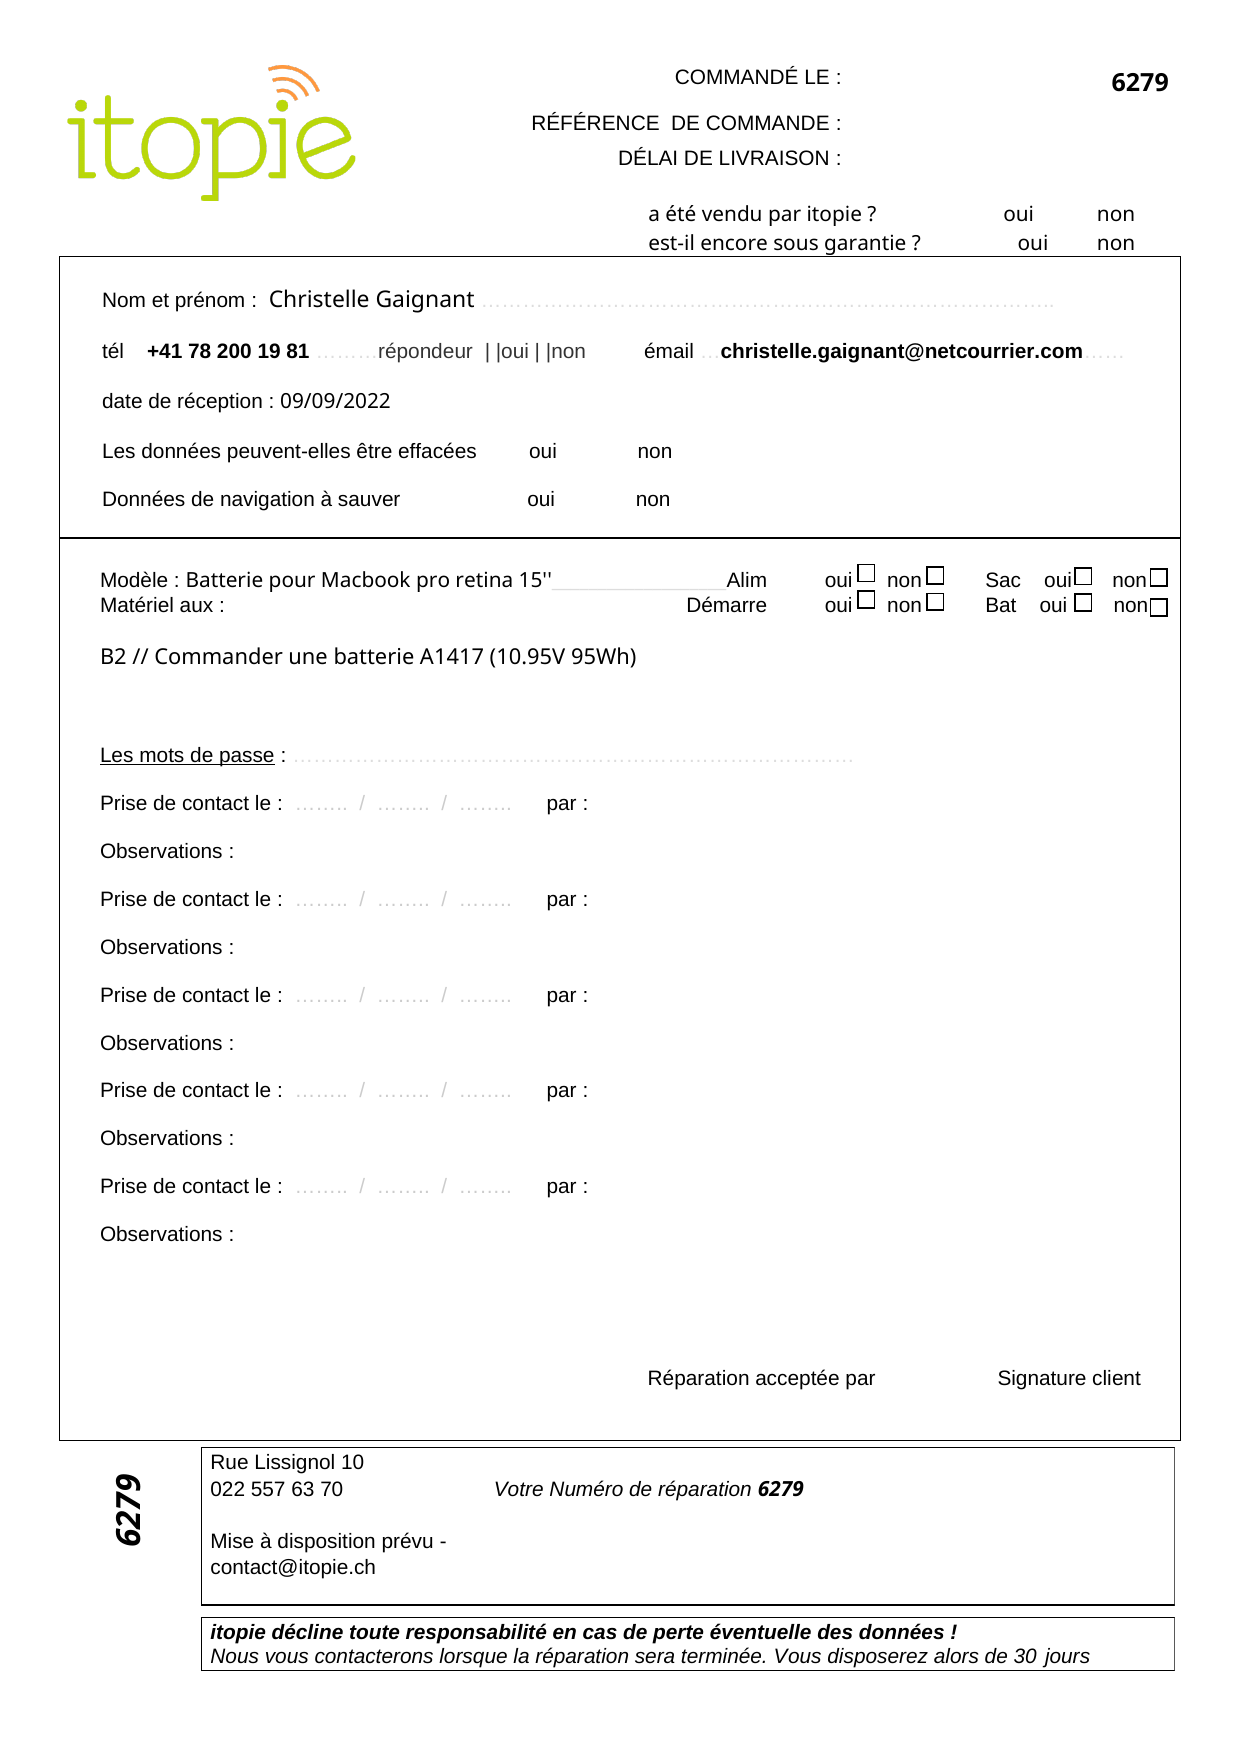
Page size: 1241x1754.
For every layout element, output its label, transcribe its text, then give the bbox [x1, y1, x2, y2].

text Prise de contact le : …….. / …….. / …….. par : [60, 1075, 1180, 1102]
table_cell [847, 140, 1180, 175]
text Prise de contact le : …….. / …….. / …….. par : [60, 979, 1180, 1006]
table_header COMMANDÉ LE : [490, 59, 847, 104]
text Nom et prénom : Christelle Gaignant ……………………………………………………………………….. [60, 280, 1180, 314]
picture [67, 65, 356, 201]
text Modèle : Batterie pour Macbook pro retina 15'' Alim oui non Sac oui non [60, 562, 856, 590]
text tél +41 78 200 19 81 ………répondeur | |oui | |non émail …christelle.gaignant@netcourrier.com…… [60, 335, 1180, 362]
text Prise de contact le : …….. / …….. / …….. par : [60, 1171, 1180, 1198]
text Observations : [60, 836, 1180, 863]
text Prise de contact le : …….. / …….. / …….. par : [60, 788, 1180, 815]
table_cell [847, 105, 1180, 140]
text Observations : [60, 1123, 1180, 1150]
table_header 6279 [59, 1441, 195, 1677]
text Observations : [60, 931, 1180, 958]
table_header Rue Lissignol 10 022 557 63 70 Votre Numéro de réparation 6279 Mise à disposition prévu - contact@itopie.ch [195, 1441, 1180, 1611]
text est-il encore sous garantie ? oui non [59, 228, 1181, 256]
table_cell itopie décline toute responsabilité en cas de perte éventuelle des données ! Nous vous contacterons lorsque la réparation sera terminée. Vous disposerez alors de 30 jours [195, 1611, 1180, 1677]
table_cell RÉFÉRENCE DE COMMANDE : [490, 105, 847, 140]
text Données de navigation à sauver oui non [60, 484, 1180, 511]
text Réparation acceptée par Signature client [60, 1363, 1180, 1390]
table_header 6279 [847, 59, 1180, 104]
text a été vendu par itopie ? oui non [59, 199, 1181, 228]
text Modèle : Batterie pour Macbook pro retina 15'' Alim oui non Sac oui non [948, 562, 1180, 590]
text Observations : [60, 1027, 1180, 1054]
text Les mots de passe : ……………………………………………………………………… [60, 740, 1180, 767]
text B2 // Commander une batterie A1417 (10.95V 95Wh) [60, 638, 1180, 671]
text Matériel aux : Démarre oui non Bat oui non [60, 590, 1180, 617]
text Observations : [60, 1219, 1180, 1246]
text Les données peuvent-elles être effacées oui non [60, 436, 1180, 463]
text Prise de contact le : …….. / …….. / …….. par : [60, 883, 1180, 911]
table_cell DÉLAI DE LIVRAISON : [490, 140, 847, 175]
text date de réception : 09/09/2022 [60, 383, 1180, 415]
